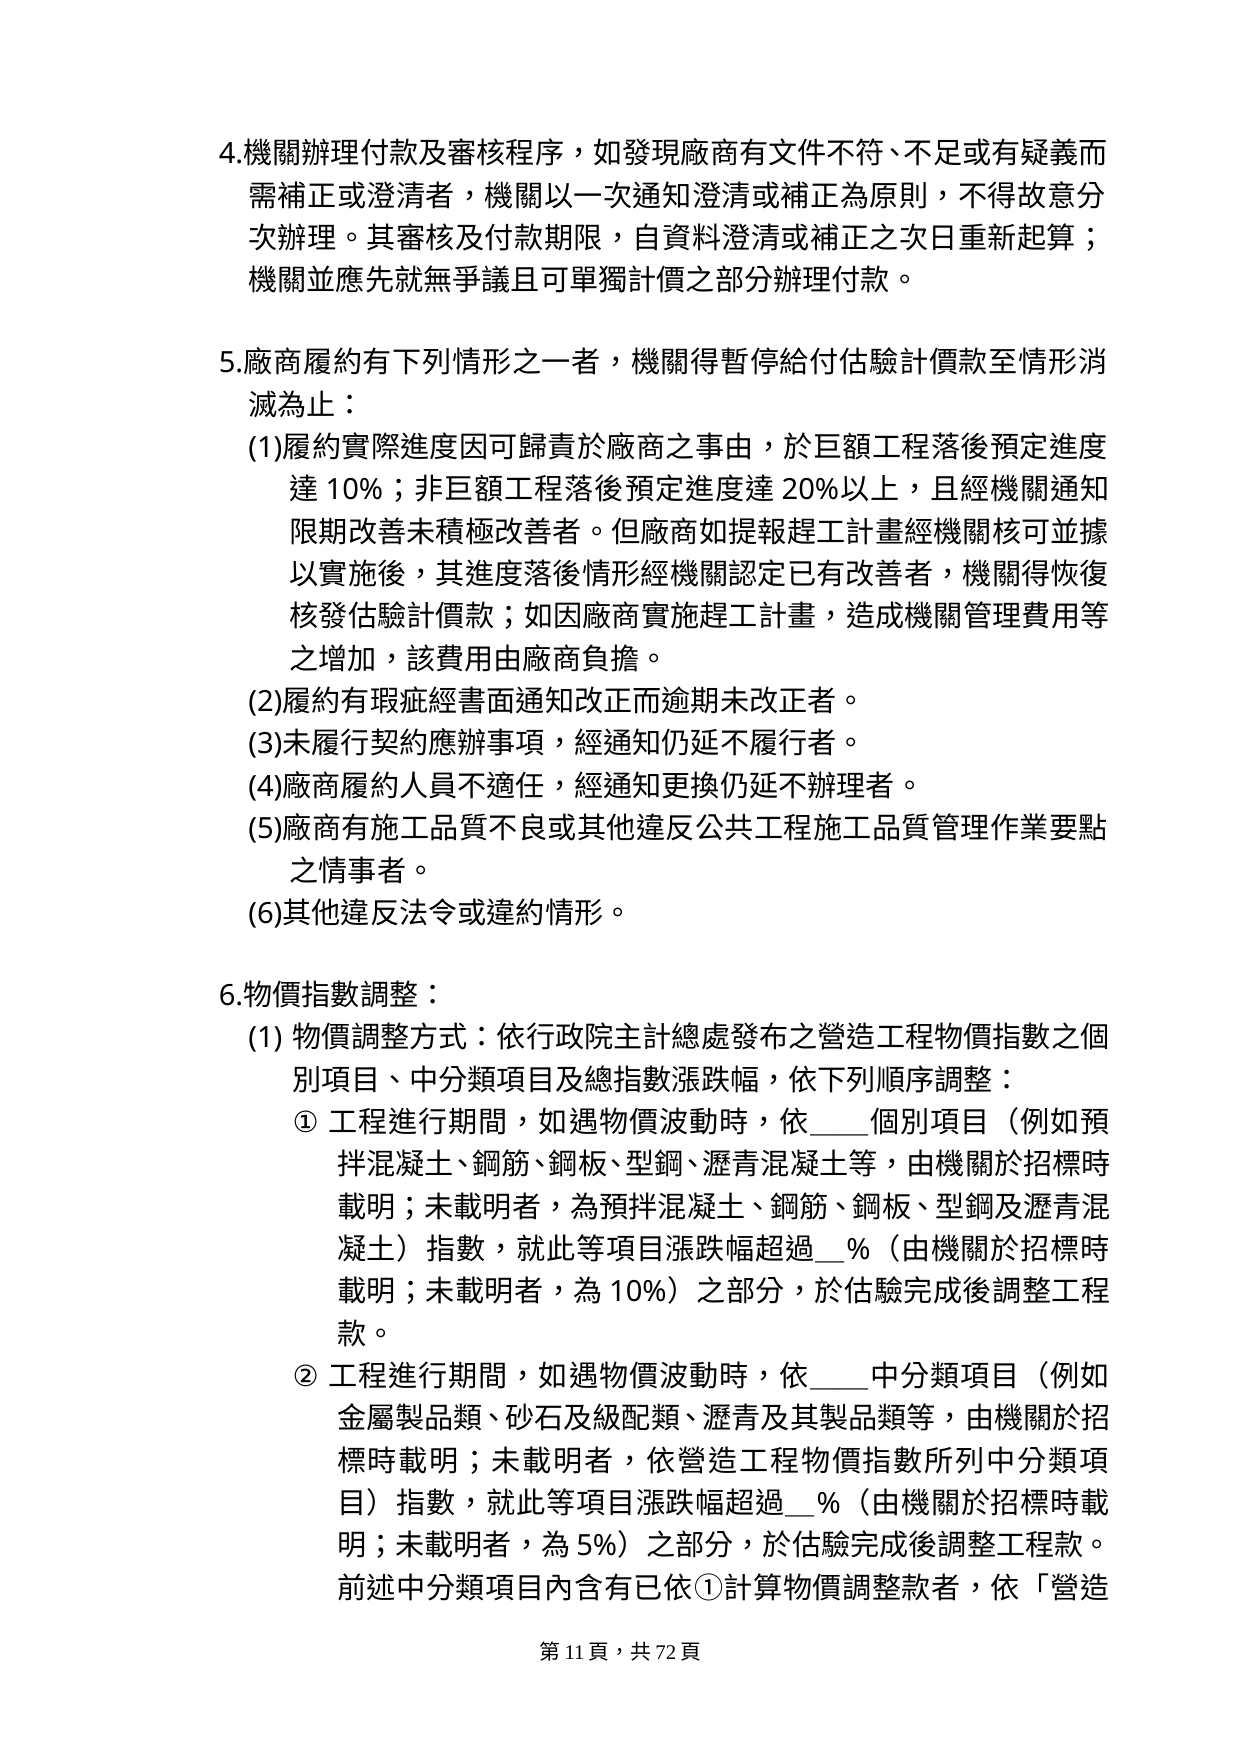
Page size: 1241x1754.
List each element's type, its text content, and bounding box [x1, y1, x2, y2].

text (1)履約實際進度因可歸責於廠商之事由，於巨額工程落後預定進度達10%；非巨額工程落後預定進度達20%以上，且經機關通知限期改善未積極改善者。但廠商如提報趕工計畫經機關核可並據以實施後，其進度落後情形經機關認定已有改善者，機關得恢復核發估驗計價款；如因廠商實施趕工計畫，造成機關管理費用等之增加，該費用由廠商負擔。 [248, 423, 1110, 677]
text (6)其他違反法令或違約情形。 [248, 889, 1110, 932]
text ② 工程進行期間，如遇物價波動時，依＿＿中分類項目（例如金屬製品類、砂石及級配類、瀝青及其製品類等，由機關於招標時載明；未載明者，依營造工程物價指數所列中分類項目）指數，就此等項目漲跌幅超過＿%（由機關於招標時載明；未載明者，為5%）之部分，於估驗完成後調整工程款。前述中分類項目內含有已依①計算物價調整款者，依「營造 [292, 1353, 1110, 1607]
text (5)廠商有施工品質不良或其他違反公共工程施工品質管理作業要點之情事者。 [248, 805, 1110, 889]
text (3)未履行契約應辦事項，經通知仍延不履行者。 [248, 720, 1110, 762]
text 6.物價指數調整： [218, 971, 1108, 1014]
text ① 工程進行期間，如遇物價波動時，依＿＿個別項目（例如預拌混凝土、鋼筋、鋼板、型鋼、瀝青混凝土等，由機關於招標時載明；未載明者，為預拌混凝土、鋼筋、鋼板、型鋼及瀝青混凝土）指數，就此等項目漲跌幅超過＿%（由機關於招標時載明；未載明者，為10%）之部分，於估驗完成後調整工程款。 [292, 1098, 1110, 1353]
text (2)履約有瑕疵經書面通知改正而逾期未改正者。 [248, 677, 1110, 720]
text (4)廠商履約人員不適任，經通知更換仍延不辦理者。 [248, 762, 1110, 805]
list 物價調整方式：依行政院主計總處發布之營造工程物價指數之個別項目、中分類項目及總指數漲跌幅，依下列順序調整： [248, 1014, 1110, 1098]
text 5.廠商履約有下列情形之一者，機關得暫停給付估驗計價款至情形消滅為止： [218, 339, 1108, 423]
text 4.機關辦理付款及審核程序，如發現廠商有文件不符、不足或有疑義而需補正或澄清者，機關以一次通知澄清或補正為原則，不得故意分次辦理。其審核及付款期限，自資料澄清或補正之次日重新起算；機關並應先就無爭議且可單獨計價之部分辦理付款。 [218, 130, 1108, 299]
